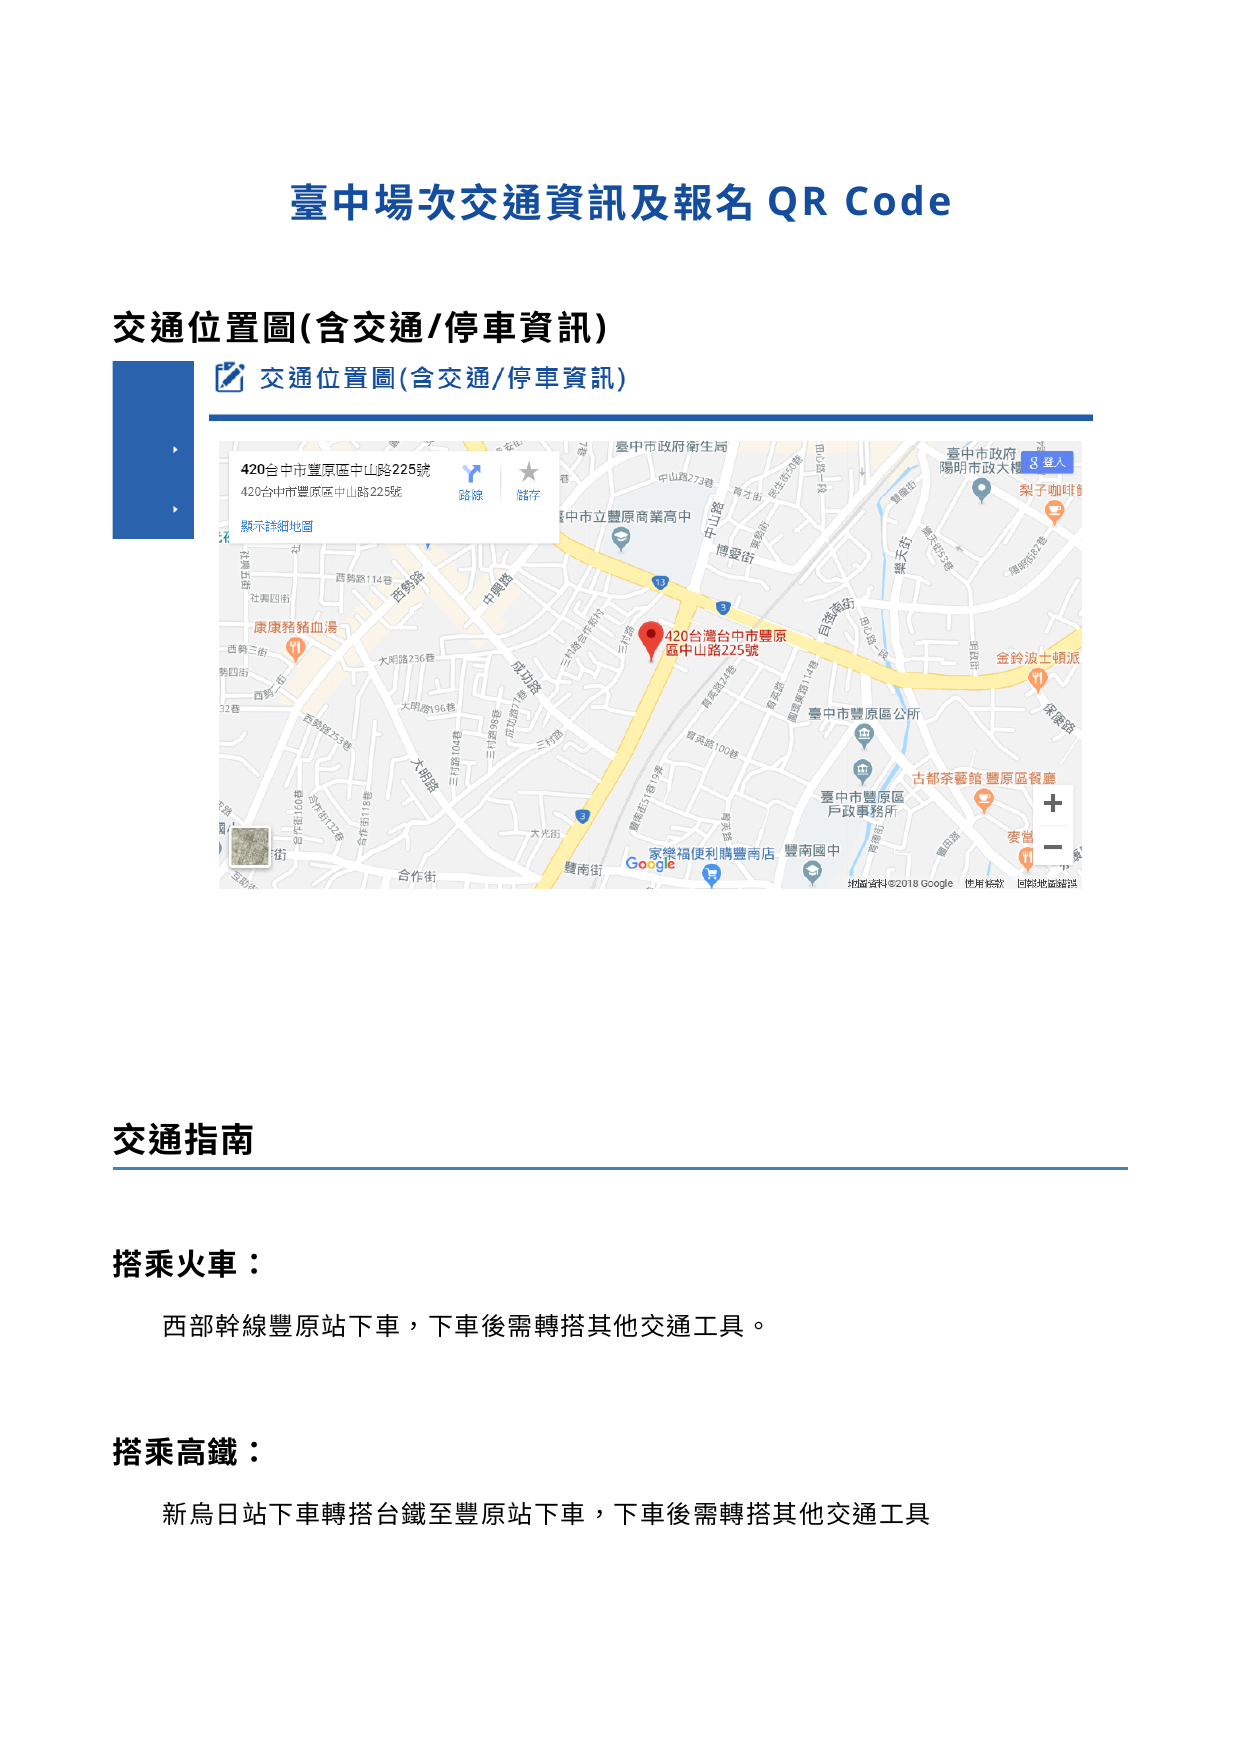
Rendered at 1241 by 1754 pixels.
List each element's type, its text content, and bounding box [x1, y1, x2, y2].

text 新烏日站下車轉搭台鐵至豐原站下車，下車後需轉搭其他交通工具 [112, 1471, 1128, 1533]
text 西部幹線豐原站下車，下車後需轉搭其他交通工具。 [112, 1283, 1128, 1346]
text 搭乘火車： [112, 1221, 1128, 1283]
text 臺中場次交通資訊及報名QR Code [112, 158, 1128, 221]
text 搭乘高鐵： [112, 1408, 1128, 1471]
text 交通位置圖(含交通/停車資訊) [112, 283, 1128, 346]
text 交通指南 [112, 1096, 1128, 1170]
